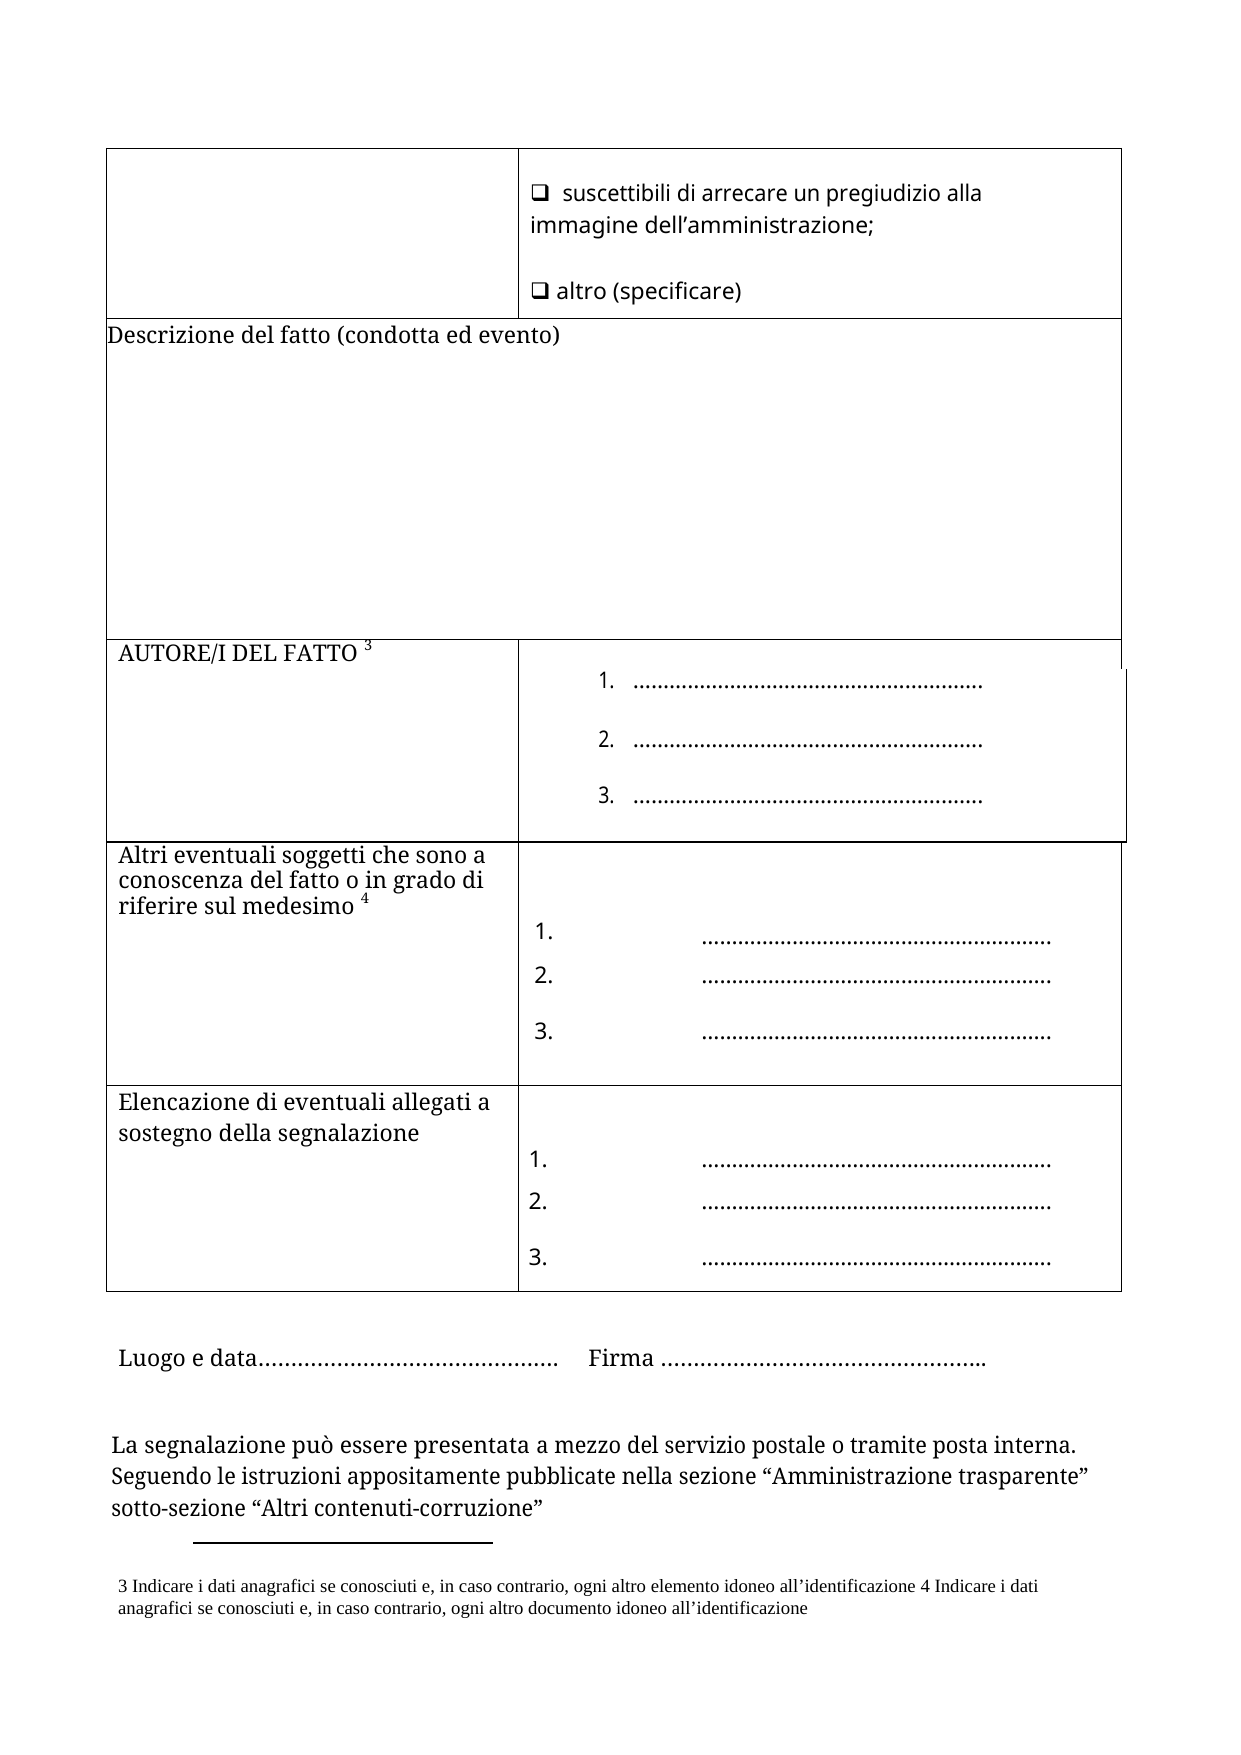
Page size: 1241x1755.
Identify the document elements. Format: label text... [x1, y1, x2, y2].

table_header [107, 149, 518, 318]
subtitle Luogo e data………………………………………. Firma ………………………………………….. [118, 1345, 1138, 1372]
table_cell 2. [519, 1190, 691, 1246]
table_cell [107, 1020, 518, 1085]
table_cell 1. [519, 669, 623, 711]
table_cell 3. [519, 1020, 691, 1085]
table_cell 1. [519, 1148, 691, 1190]
table_cell [107, 964, 518, 1020]
table_cell [107, 1148, 518, 1190]
table_cell 2. [519, 964, 691, 1020]
table_cell 2. [519, 711, 623, 767]
table_cell …………………………………………………. [691, 1190, 1121, 1246]
table_cell …………………………………………………. [623, 711, 1126, 767]
table_cell …………………………………………………. [691, 1246, 1121, 1291]
table_cell [519, 1086, 691, 1148]
text La segnalazione può essere presentata a mezzo del servizio postale o tramite posta interna. Seguendo le istruzioni appositamente pubblicate nella sezione “Amministrazione trasparente” sotto-sezione “Altri contenuti-corruzione” [111, 1429, 1138, 1523]
table_cell …………………………………………………. [691, 920, 1121, 964]
table_cell [691, 843, 1121, 920]
table_cell …………………………………………………. [691, 964, 1121, 1020]
table_cell [1122, 1148, 1127, 1190]
table_cell 3. [519, 1246, 691, 1291]
table_cell [1122, 1085, 1127, 1148]
table_cell [519, 640, 691, 669]
table_cell …………………………………………………. [691, 1148, 1121, 1190]
table_cell [107, 920, 518, 964]
table_cell [1122, 964, 1127, 1020]
table_cell [107, 1246, 518, 1291]
table_cell [1122, 318, 1127, 639]
table_cell Elencazione di eventuali allegati a sostegno della segnalazione [107, 1086, 518, 1148]
table_cell AUTORE/I DEL FATTO 3 [107, 640, 518, 669]
table_cell [1122, 843, 1127, 920]
table_cell [691, 640, 1121, 669]
table_cell [1122, 639, 1127, 669]
table_cell …………………………………………………. [691, 1020, 1121, 1085]
table_header [1122, 148, 1127, 318]
table_cell Descrizione del fatto (condotta ed evento) [107, 319, 1121, 639]
table_cell [107, 1190, 518, 1246]
table_cell …………………………………………………. [623, 767, 1126, 841]
table_cell [107, 711, 518, 767]
table_cell [107, 669, 518, 711]
table_cell [1122, 1246, 1127, 1291]
table_cell Altri eventuali soggetti che sono a conoscenza del fatto o in grado di riferire sul medesimo 4 [107, 843, 518, 920]
table_cell [691, 1086, 1121, 1148]
table_cell [1122, 920, 1127, 964]
text 3 Indicare i dati anagrafici se conosciuti e, in caso contrario, ogni altro elemento idoneo all’identificazione 4 Indicare i dati anagrafici se conosciuti e, in caso contrario, ogni altro documento idoneo all’identificazione [118, 1575, 1083, 1618]
table_header  suscettibili di arrecare un pregiudizio alla immagine dell’amministrazione;  altro (specificare) [519, 149, 1121, 318]
table_cell [519, 843, 691, 920]
table_cell [1122, 1190, 1127, 1246]
table_cell 1. [519, 920, 691, 964]
table_cell …………………………………………………. [623, 669, 1126, 711]
table_cell [107, 767, 518, 841]
table_cell [1122, 1020, 1127, 1085]
table_cell 3. [519, 767, 623, 841]
